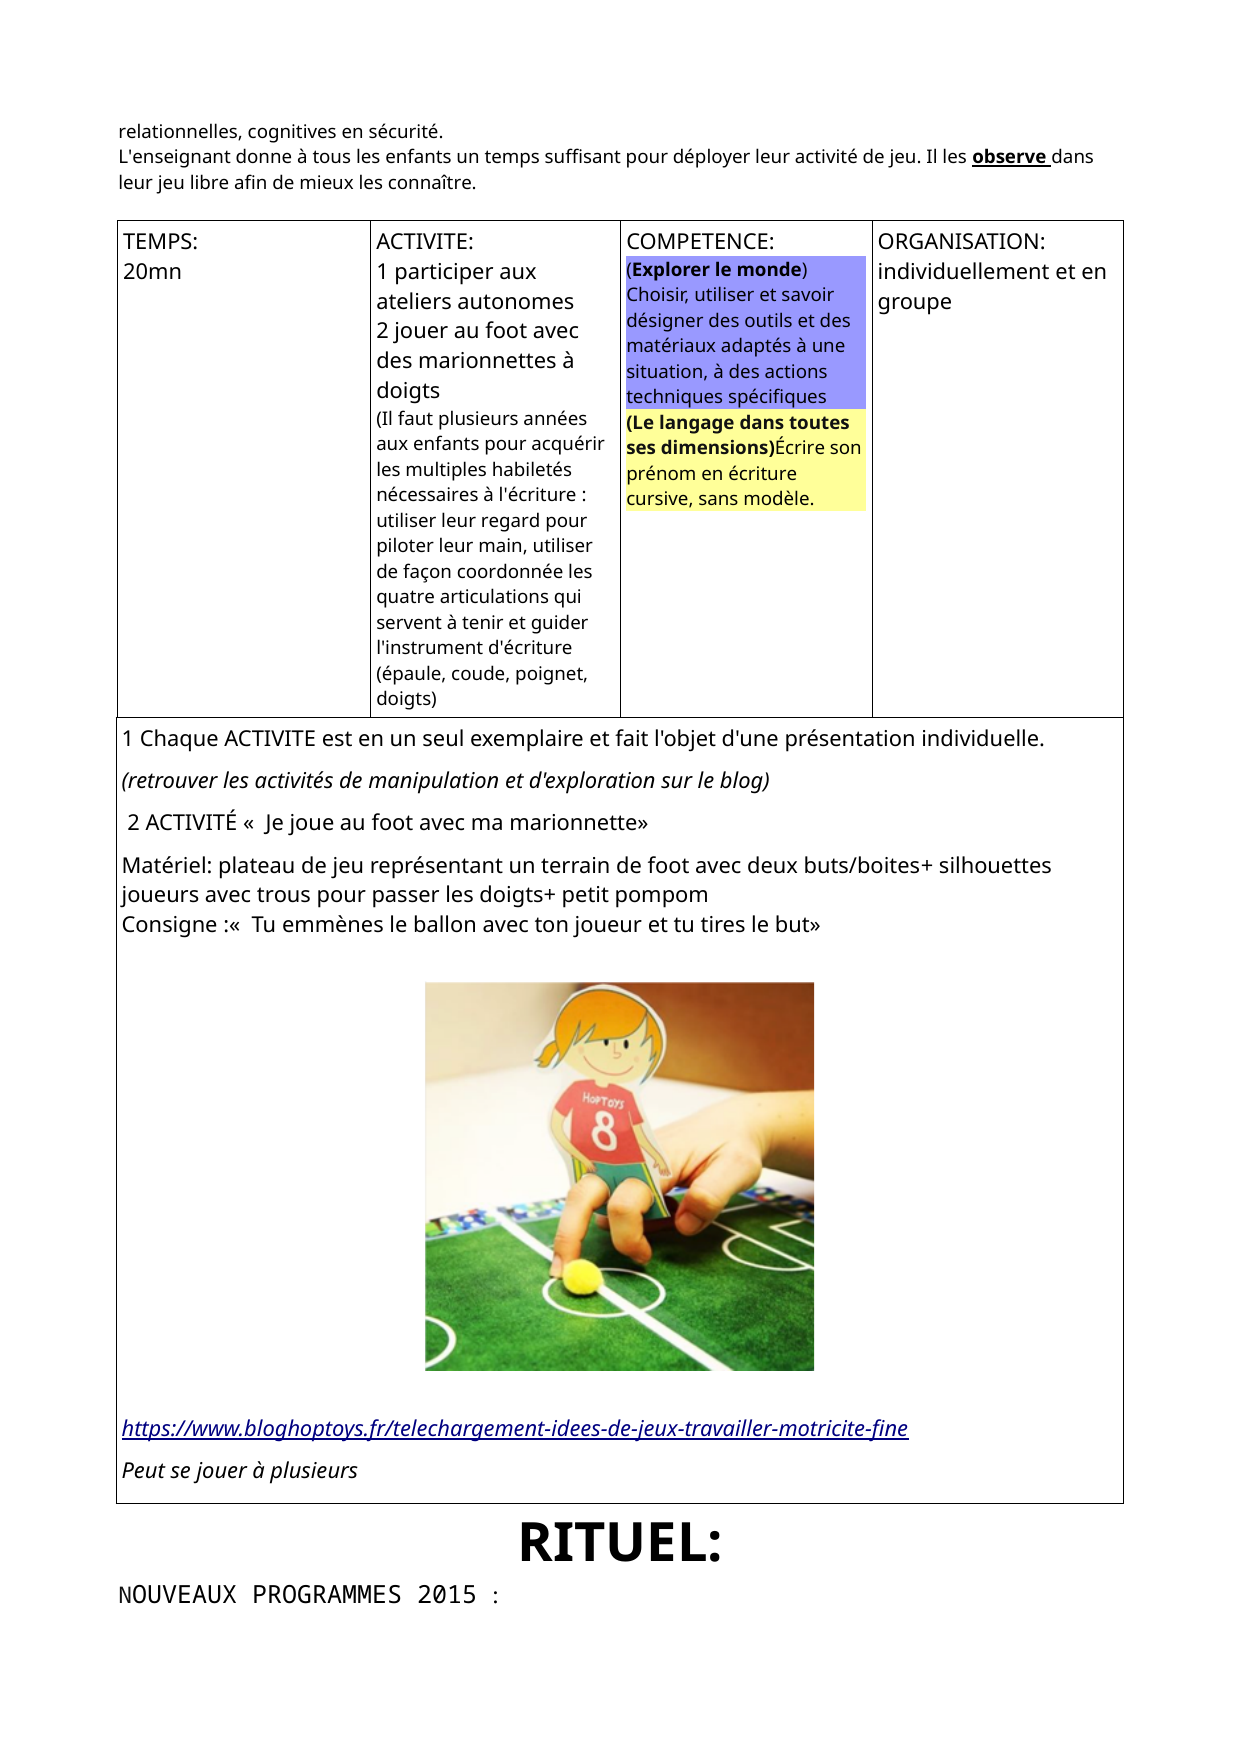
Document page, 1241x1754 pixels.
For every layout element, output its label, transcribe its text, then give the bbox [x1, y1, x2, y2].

text NOUVEAUX PROGRAMMES 2015 : [118, 1577, 1122, 1611]
table_header ACTIVITE: 1 participer aux ateliers autonomes 2 jouer au foot avec des marionnettes à doigts (Il faut plusieurs années aux enfants pour acquérir les multiples habiletés nécessaires à l'écriture : utiliser leur regard pour piloter leur main, utiliser de façon coordonnée les quatre articulations qui servent à tenir et guider l'instrument d'écriture (épaule, coude, poignet, doigts) [371, 221, 620, 717]
text L'enseignant donne à tous les enfants un temps suffisant pour déployer leur activité de jeu. Il les observe dans leur jeu libre afin de mieux les connaître. [118, 144, 1122, 195]
text relationnelles, cognitives en sécurité. [118, 118, 1122, 144]
table_header ORGANISATION: individuellement et en groupe [873, 221, 1123, 717]
table_header COMPETENCE: (Explorer le monde) Choisir, utiliser et savoir désigner des outils et des matériaux adaptés à une situation, à des actions techniques spécifiques (Le langage dans toutes ses dimensions)Écrire son prénom en écriture cursive, sans modèle. [621, 221, 872, 717]
table_header TEMPS: 20mn [118, 221, 370, 717]
text RITUEL: [118, 1504, 1122, 1577]
picture [424, 981, 815, 1371]
table_header 1 Chaque ACTIVITE est en un seul exemplaire et fait l'objet d'une présentation individuelle. (retrouver les activités de manipulation et d'exploration sur le blog) 2 ACTIVITÉ « Je joue au foot avec ma marionnette» Matériel: plateau de jeu représentant un terrain de foot avec deux buts/boites+ silhouettes joueurs avec trous pour passer les doigts+ petit pompom Consigne :« Tu emmènes le ballon avec ton joueur et tu tires le but» https://www.bloghoptoys.fr/telechargement-idees-de-jeux-travailler-motricite-fine Peut se jouer à plusieurs [117, 718, 1123, 1503]
